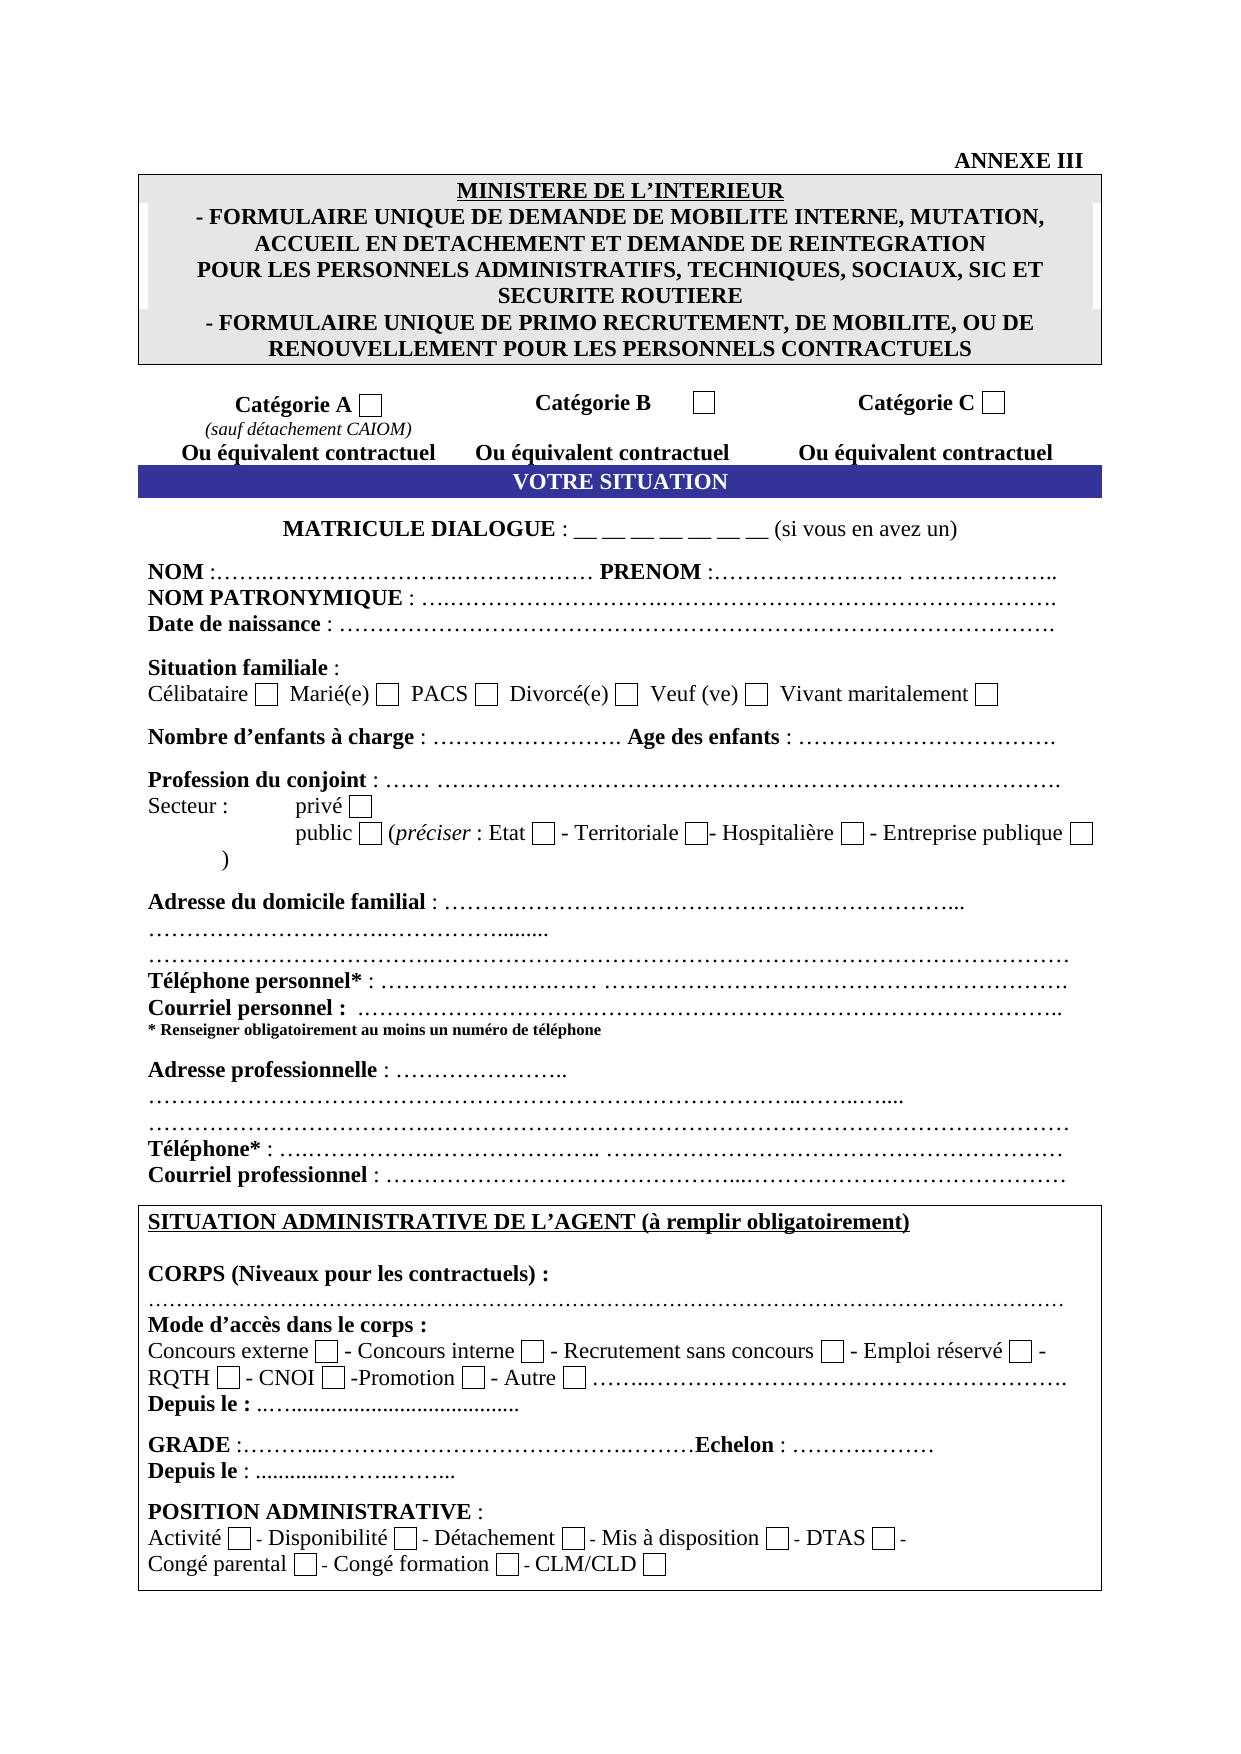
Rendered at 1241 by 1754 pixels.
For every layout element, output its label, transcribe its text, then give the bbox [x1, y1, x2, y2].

subtitle Courriel personnel : .……………………………………………………………………………….. [148, 994, 1093, 1020]
text * Renseigner obligatoirement au moins un numéro de téléphone [148, 1020, 1093, 1039]
text NOM :…….…………………….……………… PRENOM :……………………. ……………….. [148, 558, 1093, 584]
subtitle Téléphone personnel* : ……………….….…… ……………………………………………………. [148, 967, 1093, 994]
subtitle ANNEXE III [945, 148, 1093, 174]
text Depuis le : ..…........................................ [148, 1390, 1093, 1416]
text Congé parental - Congé formation - CLM/CLD [148, 1551, 1093, 1577]
table_cell Ou équivalent contractuel [469, 439, 779, 465]
subtitle Célibataire Marié(e) PACS Divorcé(e) Veuf (ve) Vivant maritalement [148, 680, 1093, 706]
text ……………………………….………………………………………………………………………… [148, 1109, 1093, 1135]
subtitle Nombre d’enfants à charge : ……………………. Age des enfants : ……………………………. [148, 723, 1093, 749]
subtitle Courriel professionnel : ………………………………………...…………………………………… [148, 1162, 1093, 1188]
table_cell Ou équivalent contractuel [779, 439, 1122, 465]
text NOM PATRONYMIQUE : ….……………………….……………………………………………. [148, 584, 1093, 611]
text GRADE :………..………………………………….………Echelon : ……….……… [148, 1431, 1093, 1457]
subtitle MINISTERE DE L’INTERIEUR [139, 175, 1101, 203]
table_cell Ou équivalent contractuel [148, 439, 469, 465]
text CORPS (Niveaux pour les contractuels) : …………………………………………………………………………………………………………………… [148, 1261, 1093, 1311]
subtitle - FORMULAIRE UNIQUE DE PRIMO RECRUTEMENT, DE MOBILITE, OU DE RENOUVELLEMENT POUR LES PERSONNELS CONTRACTUELS [139, 306, 1101, 364]
subtitle - FORMULAIRE UNIQUE DE DEMANDE DE MOBILITE INTERNE, MUTATION, ACCUEIL EN DETACHEMENT ET DEMANDE DE REINTEGRATION [148, 203, 1093, 256]
subtitle Situation familiale : [148, 654, 1093, 680]
text Concours externe - Concours interne - Recrutement sans concours - Emploi réservé - RQTH - CNOI -Promotion - Autre ……..………………………………………………. [148, 1337, 1093, 1390]
text Adresse professionnelle : …………………..…………………………………………………………………………..……..….... [148, 1056, 1093, 1109]
text SITUATION ADMINISTRATIVE DE L’AGENT (à remplir obligatoirement) [139, 1206, 1101, 1234]
text Secteur : privé [148, 793, 1093, 819]
text Mode d’accès dans le corps : [148, 1311, 1093, 1337]
table_header Catégorie C [779, 365, 1122, 439]
subtitle Téléphone* : ….…………….………………….. …………………………………………………… [148, 1135, 1093, 1162]
table_header Catégorie A (sauf détachement CAIOM) [148, 365, 469, 439]
text VOTRE SITUATION [139, 466, 1101, 497]
text public (préciser : Etat - Territoriale - Hospitalière - Entreprise publique ) [221, 819, 1093, 872]
text ……………………………….………………………………………………………………………… [148, 941, 1093, 967]
text Date de naissance : …………………………………………………………………………………. [148, 611, 1093, 637]
text Depuis le : ..............……..……... [148, 1457, 1093, 1483]
subtitle POUR LES PERSONNELS ADMINISTRATIFS, TECHNIQUES, SOCIAUX, SIC ET SECURITE ROUTIERE [148, 256, 1093, 306]
table_header Catégorie B [469, 365, 779, 439]
text POSITION ADMINISTRATIVE : [148, 1498, 1093, 1524]
text Activité - Disponibilité - Détachement - Mis à disposition - DTAS - [148, 1524, 1093, 1551]
text Adresse du domicile familial : …………………………………………………………...………………………….……………......... [148, 888, 1093, 941]
subtitle MATRICULE DIALOGUE : __ __ __ __ __ __ __ (si vous en avez un) [148, 515, 1093, 541]
text Profession du conjoint : …… ………………………………………………………………………. [148, 766, 1093, 793]
